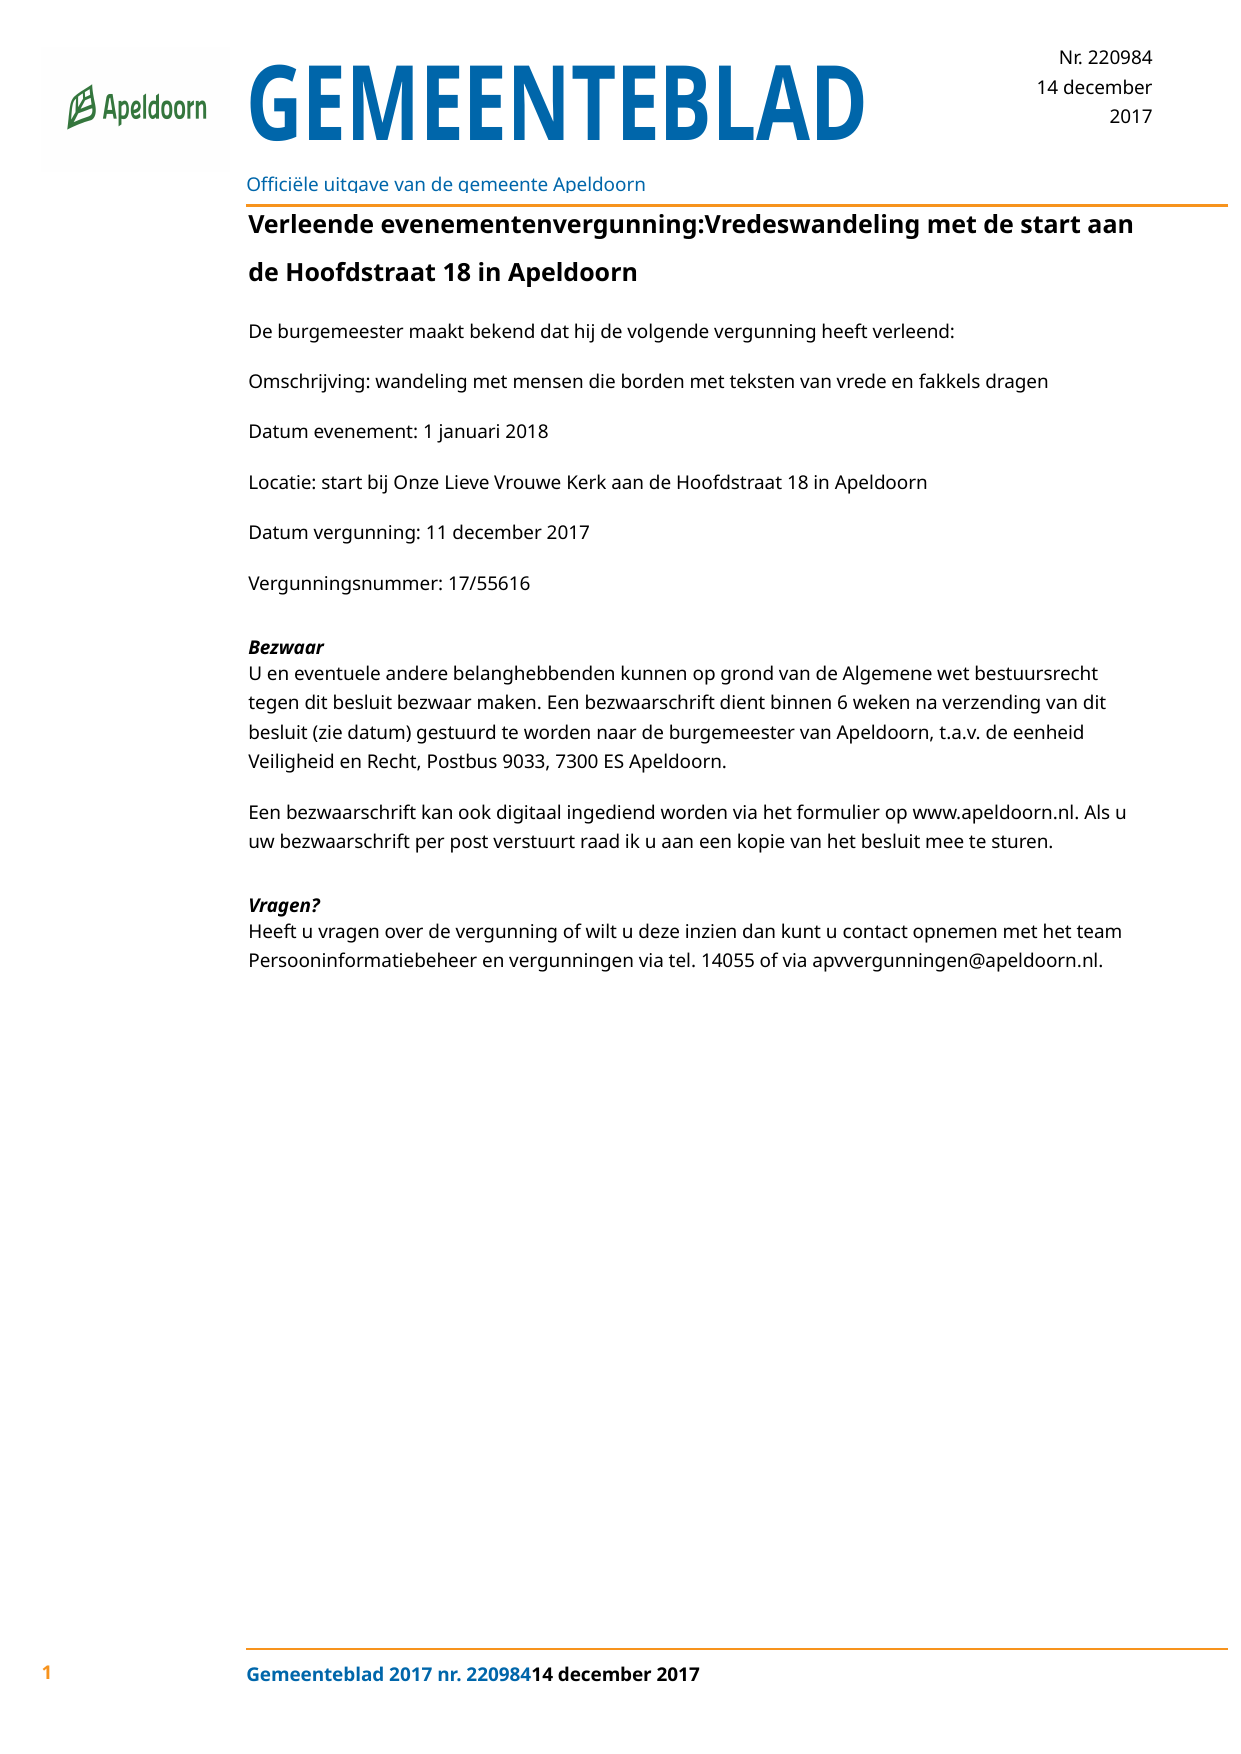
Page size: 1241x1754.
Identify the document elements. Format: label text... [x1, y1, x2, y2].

picture [41, 47, 231, 172]
text Datum vergunning: 11 december 2017 [248, 519, 1152, 545]
text Heeft u vragen over de vergunning of wilt u deze inzien dan kunt u contact opnemen met het team Persooninformatiebeheer en vergunningen via tel. 14055 of via apvvergunningen@apeldoorn.nl. [248, 918, 1152, 973]
text Vragen? [248, 892, 1152, 918]
text Datum evenement: 1 januari 2018 [248, 419, 1152, 444]
text Locatie: start bij Onze Lieve Vrouwe Kerk aan de Hoofdstraat 18 in Apeldoorn [248, 469, 1152, 495]
text Bezwaar [248, 634, 1152, 660]
text Een bezwaarschrift kan ook digitaal ingediend worden via het formulier op www.apeldoorn.nl. Als u uw bezwaarschrift per post verstuurt raad ik u aan een kopie van het besluit mee te sturen. [248, 799, 1152, 854]
text Vergunningsnummer: 17/55616 [248, 570, 1152, 596]
text Omschrijving: wandeling met mensen die borden met teksten van vrede en fakkels dragen [248, 368, 1152, 394]
text De burgemeester maakt bekend dat hij de volgende vergunning heeft verleend: [248, 318, 1152, 344]
text Verleende evenementenvergunning:Vredeswandeling met de start aan de Hoofdstraat 18 in Apeldoorn [248, 207, 1152, 288]
text U en eventuele andere belanghebbenden kunnen op grond van de Algemene wet bestuursrecht tegen dit besluit bezwaar maken. Een bezwaarschrift dient binnen 6 weken na verzending van dit besluit (zie datum) gestuurd te worden naar de burgemeester van Apeldoorn, t.a.v. de eenheid Veiligheid en Recht, Postbus 9033, 7300 ES Apeldoorn. [248, 660, 1152, 774]
